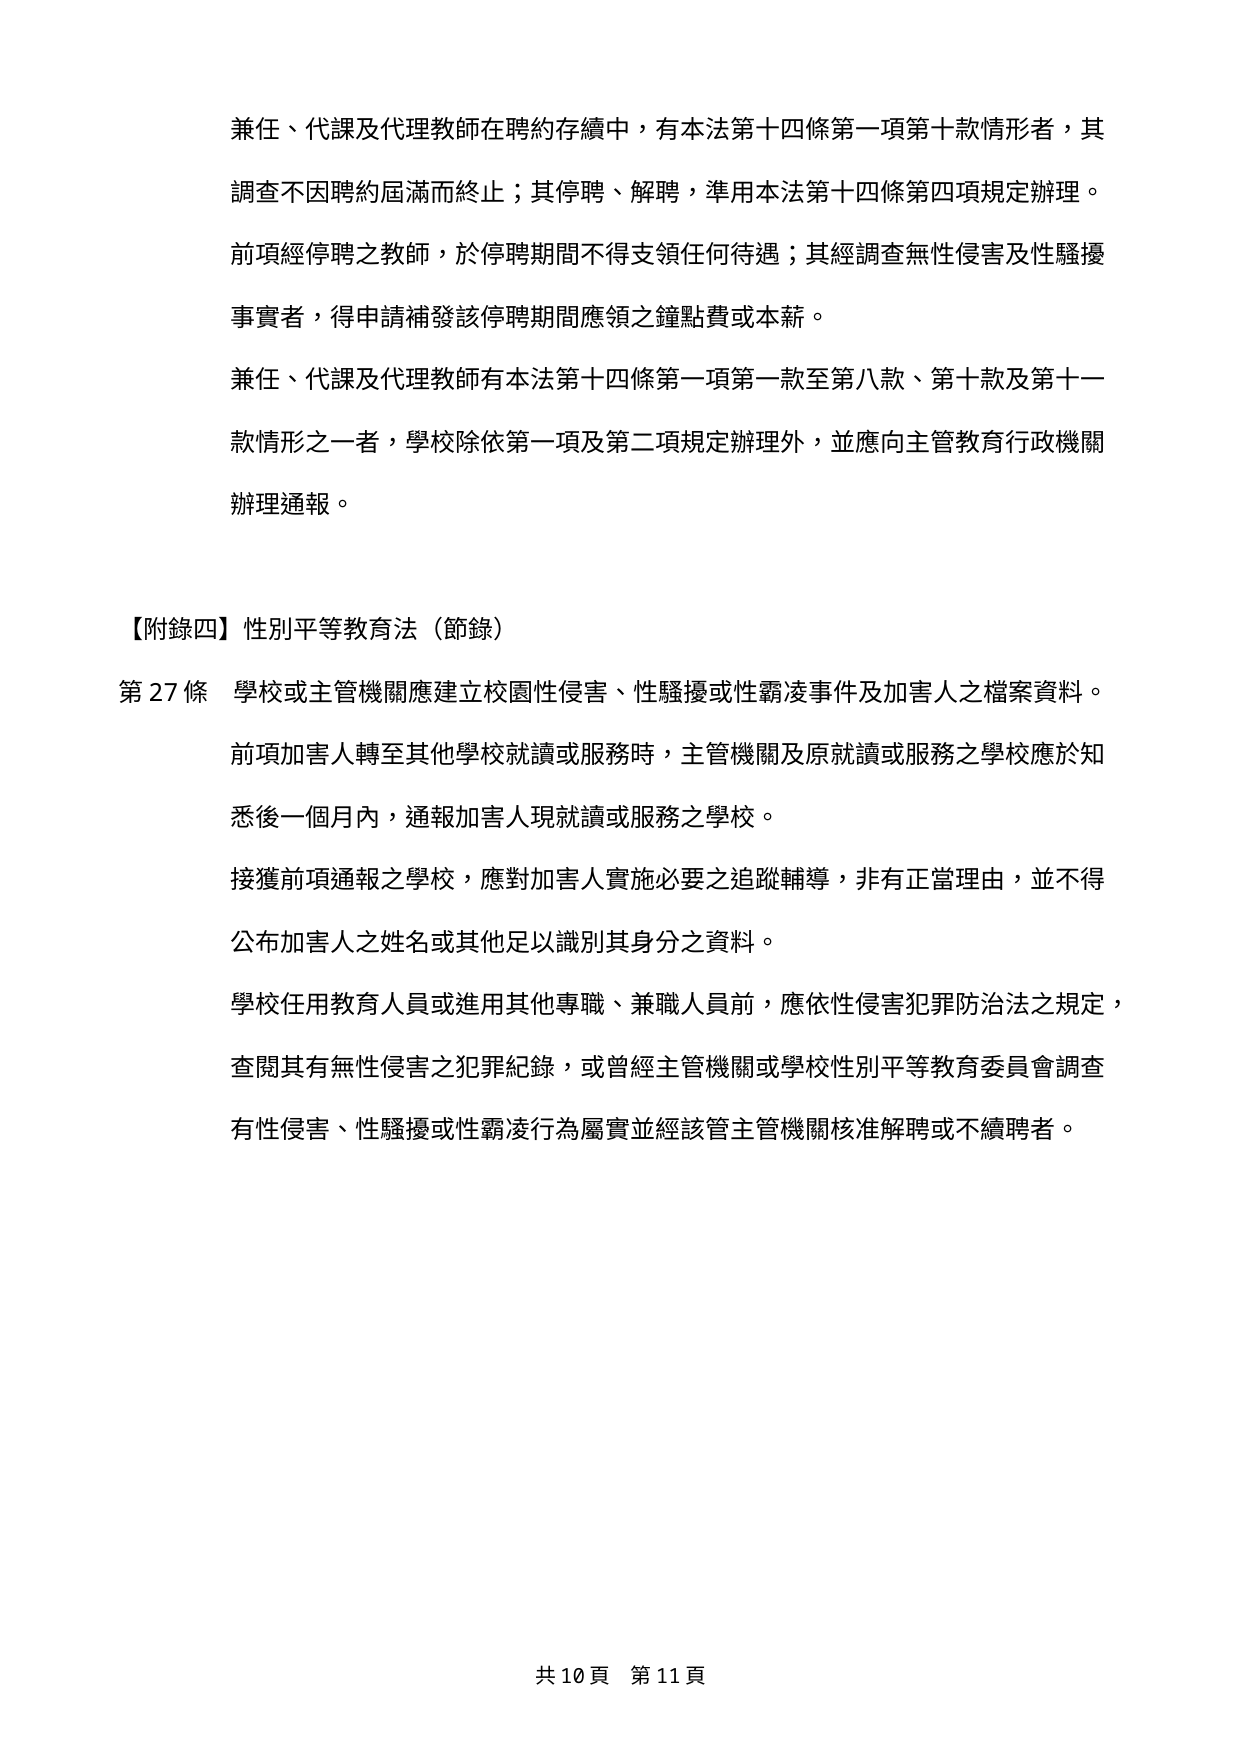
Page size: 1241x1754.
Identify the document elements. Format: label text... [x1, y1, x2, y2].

text 前項經停聘之教師，於停聘期間不得支領任何待遇；其經調查無性侵害及性騷擾事實者，得申請補發該停聘期間應領之鐘點費或本薪。 [231, 211, 1122, 336]
text 前項加害人轉至其他學校就讀或服務時，主管機關及原就讀或服務之學校應於知悉後一個月內，通報加害人現就讀或服務之學校。 [231, 711, 1122, 836]
text 【附錄四】性別平等教育法（節錄） [118, 586, 1122, 648]
text 學校任用教育人員或進用其他專職、兼職人員前，應依性侵害犯罪防治法之規定，查閱其有無性侵害之犯罪紀錄，或曾經主管機關或學校性別平等教育委員會調查有性侵害、性騷擾或性霸凌行為屬實並經該管主管機關核准解聘或不續聘者。 [231, 961, 1122, 1148]
text 第27條 學校或主管機關應建立校園性侵害、性騷擾或性霸凌事件及加害人之檔案資料。 [118, 648, 1122, 711]
text 兼任、代課及代理教師在聘約存續中，有本法第十四條第一項第十款情形者，其調查不因聘約屆滿而終止；其停聘、解聘，準用本法第十四條第四項規定辦理。 [231, 86, 1122, 211]
text 接獲前項通報之學校，應對加害人實施必要之追蹤輔導，非有正當理由，並不得公布加害人之姓名或其他足以識別其身分之資料。 [231, 836, 1122, 961]
text 兼任、代課及代理教師有本法第十四條第一項第一款至第八款、第十款及第十一款情形之一者，學校除依第一項及第二項規定辦理外，並應向主管教育行政機關辦理通報。 [231, 336, 1122, 523]
